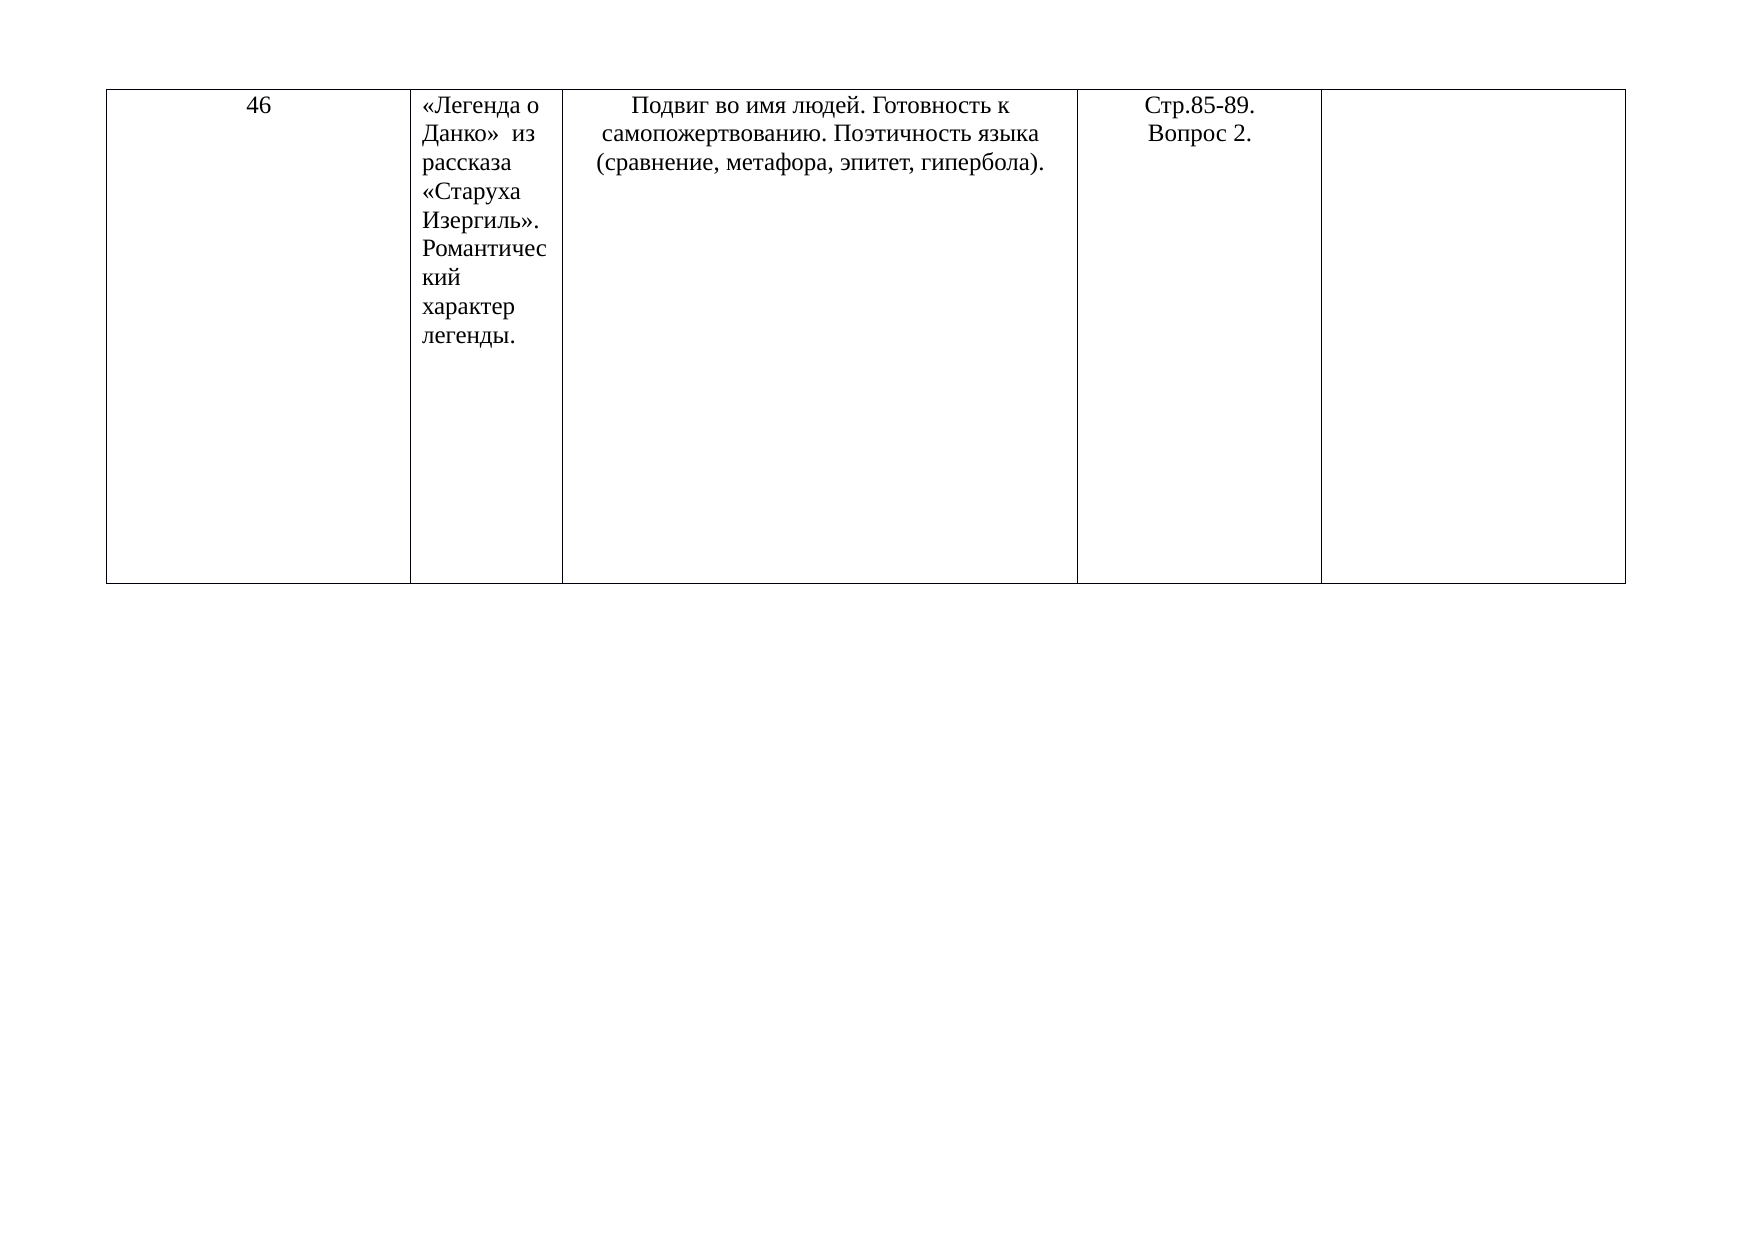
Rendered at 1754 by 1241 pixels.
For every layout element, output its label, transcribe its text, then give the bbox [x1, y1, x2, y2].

table_cell Подвиг во имя людей. Готовность к самопожертвованию. Поэтичность языка (сравнение, метафора, эпитет, гипербола). [563, 90, 1077, 583]
table_cell 46 [107, 90, 410, 583]
table_cell [1322, 90, 1625, 583]
table_cell «Легенда о Данко» из рассказа «Старуха Изергиль». Романтический характер легенды. [411, 90, 562, 583]
table_cell Стр.85-89. Вопрос 2. [1078, 90, 1321, 583]
